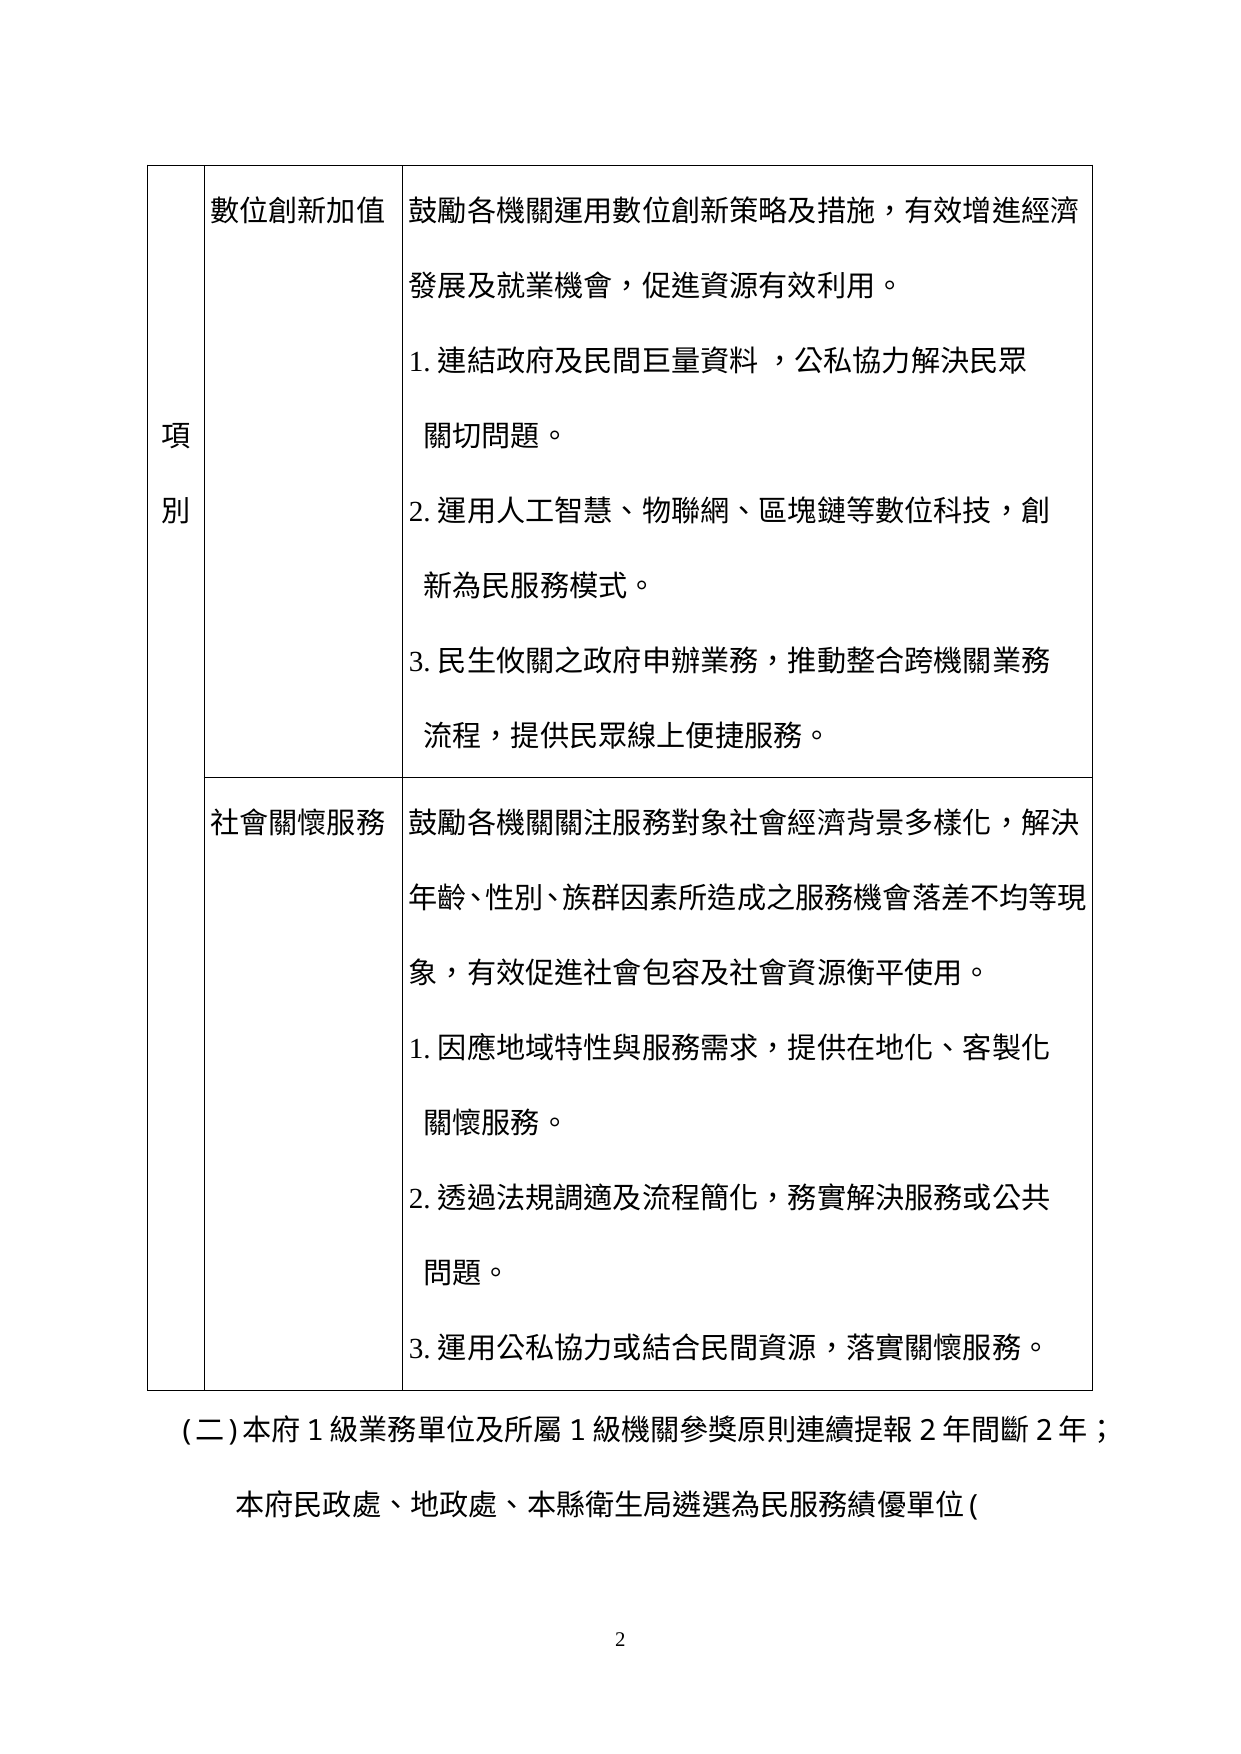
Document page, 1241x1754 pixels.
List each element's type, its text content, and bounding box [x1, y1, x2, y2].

table_cell 社會關懷服務 [205, 778, 402, 1389]
table_cell 鼓勵各機關關注服務對象社會經濟背景多樣化，解決年齡、性別、族群因素所造成之服務機會落差不均等現象，有效促進社會包容及社會資源衡平使用。 1. 因應地域特性與服務需求，提供在地化、客製化 關懷服務。 2. 透過法規調適及流程簡化，務實解決服務或公共 問題。 3. 運用公私協力或結合民間資源，落實關懷服務。 [403, 778, 1092, 1389]
table_cell 鼓勵各機關運用數位創新策略及措施，有效增進經濟發展及就業機會，促進資源有效利用。 1. 連結政府及民間巨量資料 ，公私協力解決民眾 關切問題。 2. 運用人工智慧、物聯網、區塊鏈等數位科技，創 新為民服務模式。 3. 民生攸關之政府申辦業務，推動整合跨機關業務 流程，提供民眾線上便捷服務。 [403, 166, 1092, 777]
text (二)本府1級業務單位及所屬1級機關參獎原則連續提報2年間斷2年；本府民政處、地政處、本縣衛生局遴選為民服務績優單位( [148, 1391, 1092, 1541]
table_cell 數位創新加值 [205, 166, 402, 777]
table_cell 項 別 [148, 166, 204, 1389]
